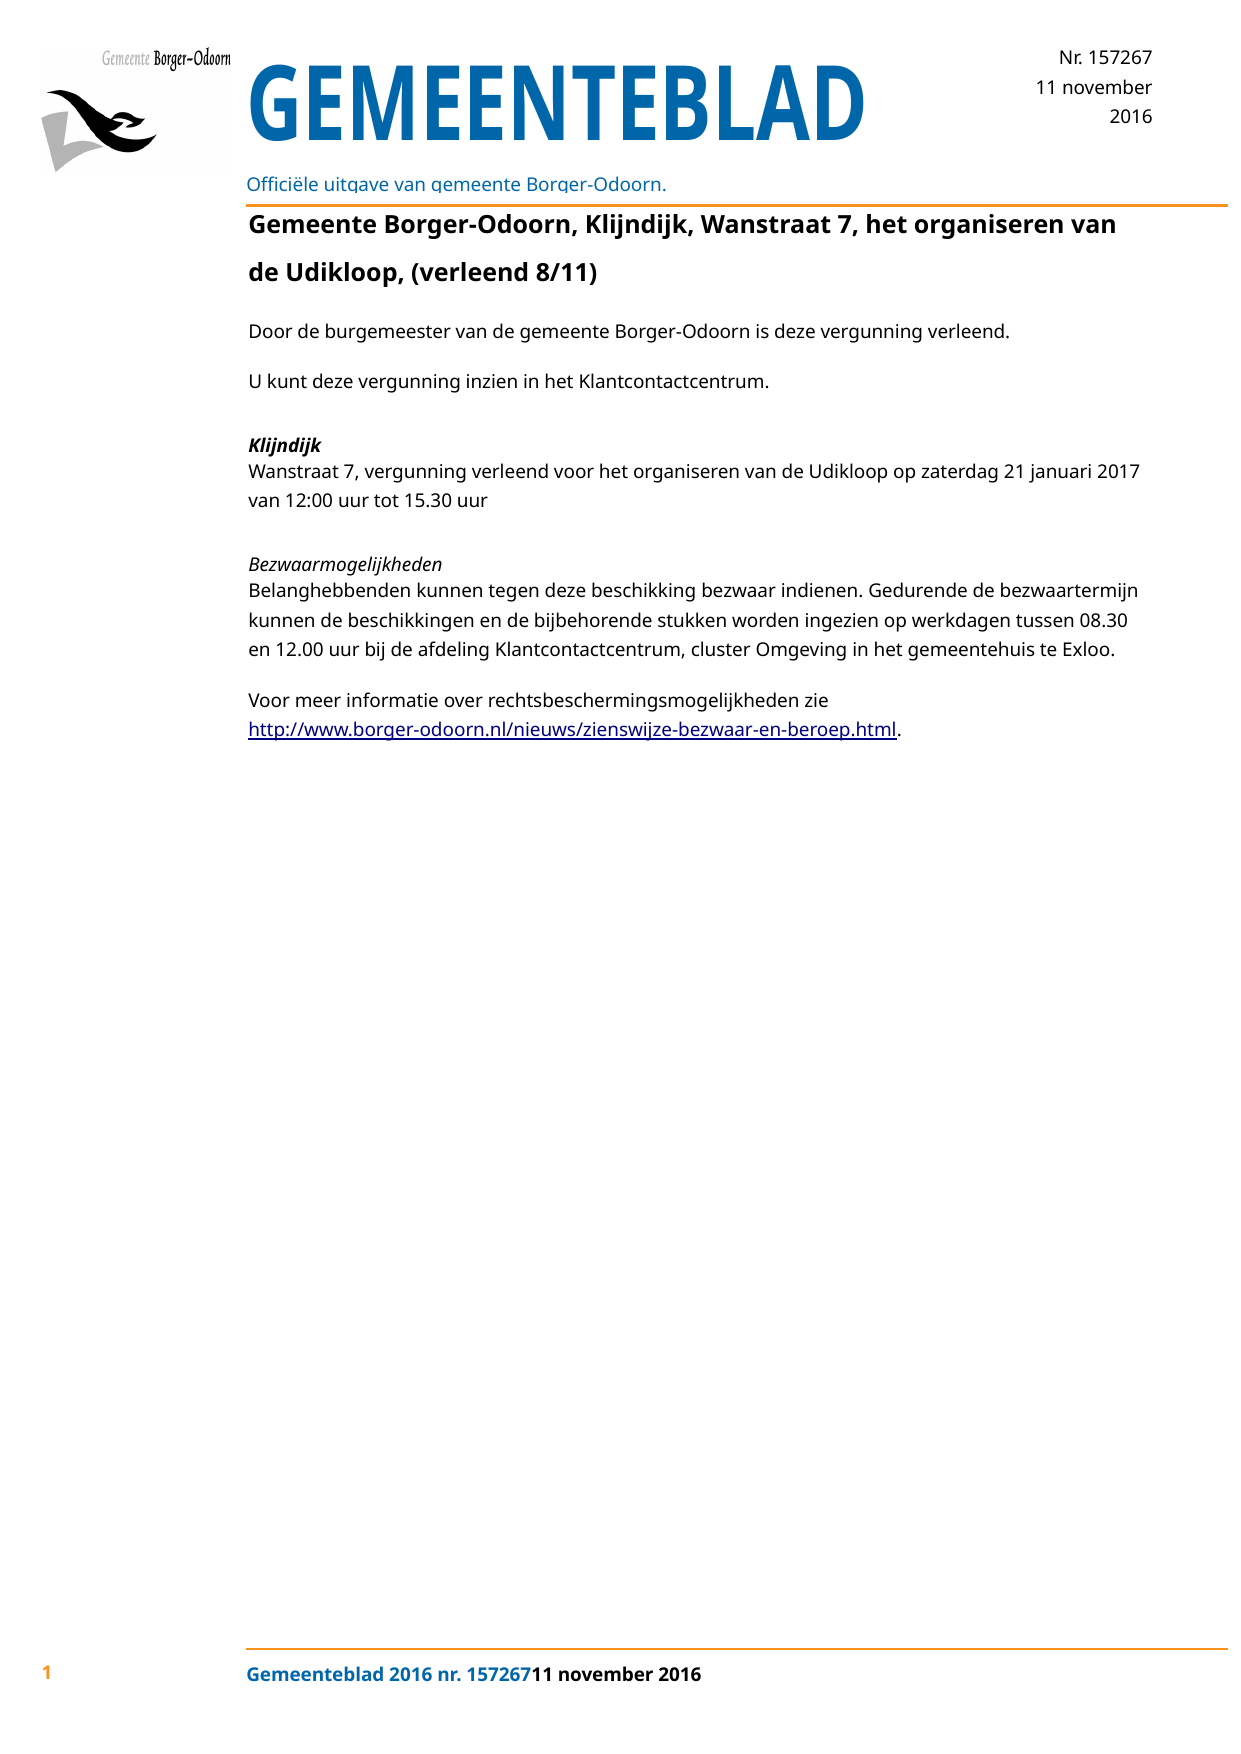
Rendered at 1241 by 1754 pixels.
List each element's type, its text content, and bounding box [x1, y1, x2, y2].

text Gemeente Borger-Odoorn, Klijndijk, Wanstraat 7, het organiseren van de Udikloop, (verleend 8/11) [248, 207, 1152, 288]
picture [41, 47, 231, 172]
text Voor meer informatie over rechtsbeschermingsmogelijkheden zie http://www.borger-odoorn.nl/nieuws/zienswijze-bezwaar-en-beroep.html. [248, 687, 1152, 742]
text U kunt deze vergunning inzien in het Klantcontactcentrum. [248, 368, 1152, 394]
text Bezwaarmogelijkheden [248, 552, 1152, 577]
text Klijndijk [248, 432, 1152, 458]
text Door de burgemeester van de gemeente Borger-Odoorn is deze vergunning verleend. [248, 318, 1152, 344]
text Wanstraat 7, vergunning verleend voor het organiseren van de Udikloop op zaterdag 21 januari 2017 van 12:00 uur tot 15.30 uur [248, 458, 1152, 513]
text Belanghebbenden kunnen tegen deze beschikking bezwaar indienen. Gedurende de bezwaartermijn kunnen de beschikkingen en de bijbehorende stukken worden ingezien op werkdagen tussen 08.30 en 12.00 uur bij de afdeling Klantcontactcentrum, cluster Omgeving in het gemeentehuis te Exloo. [248, 577, 1152, 662]
